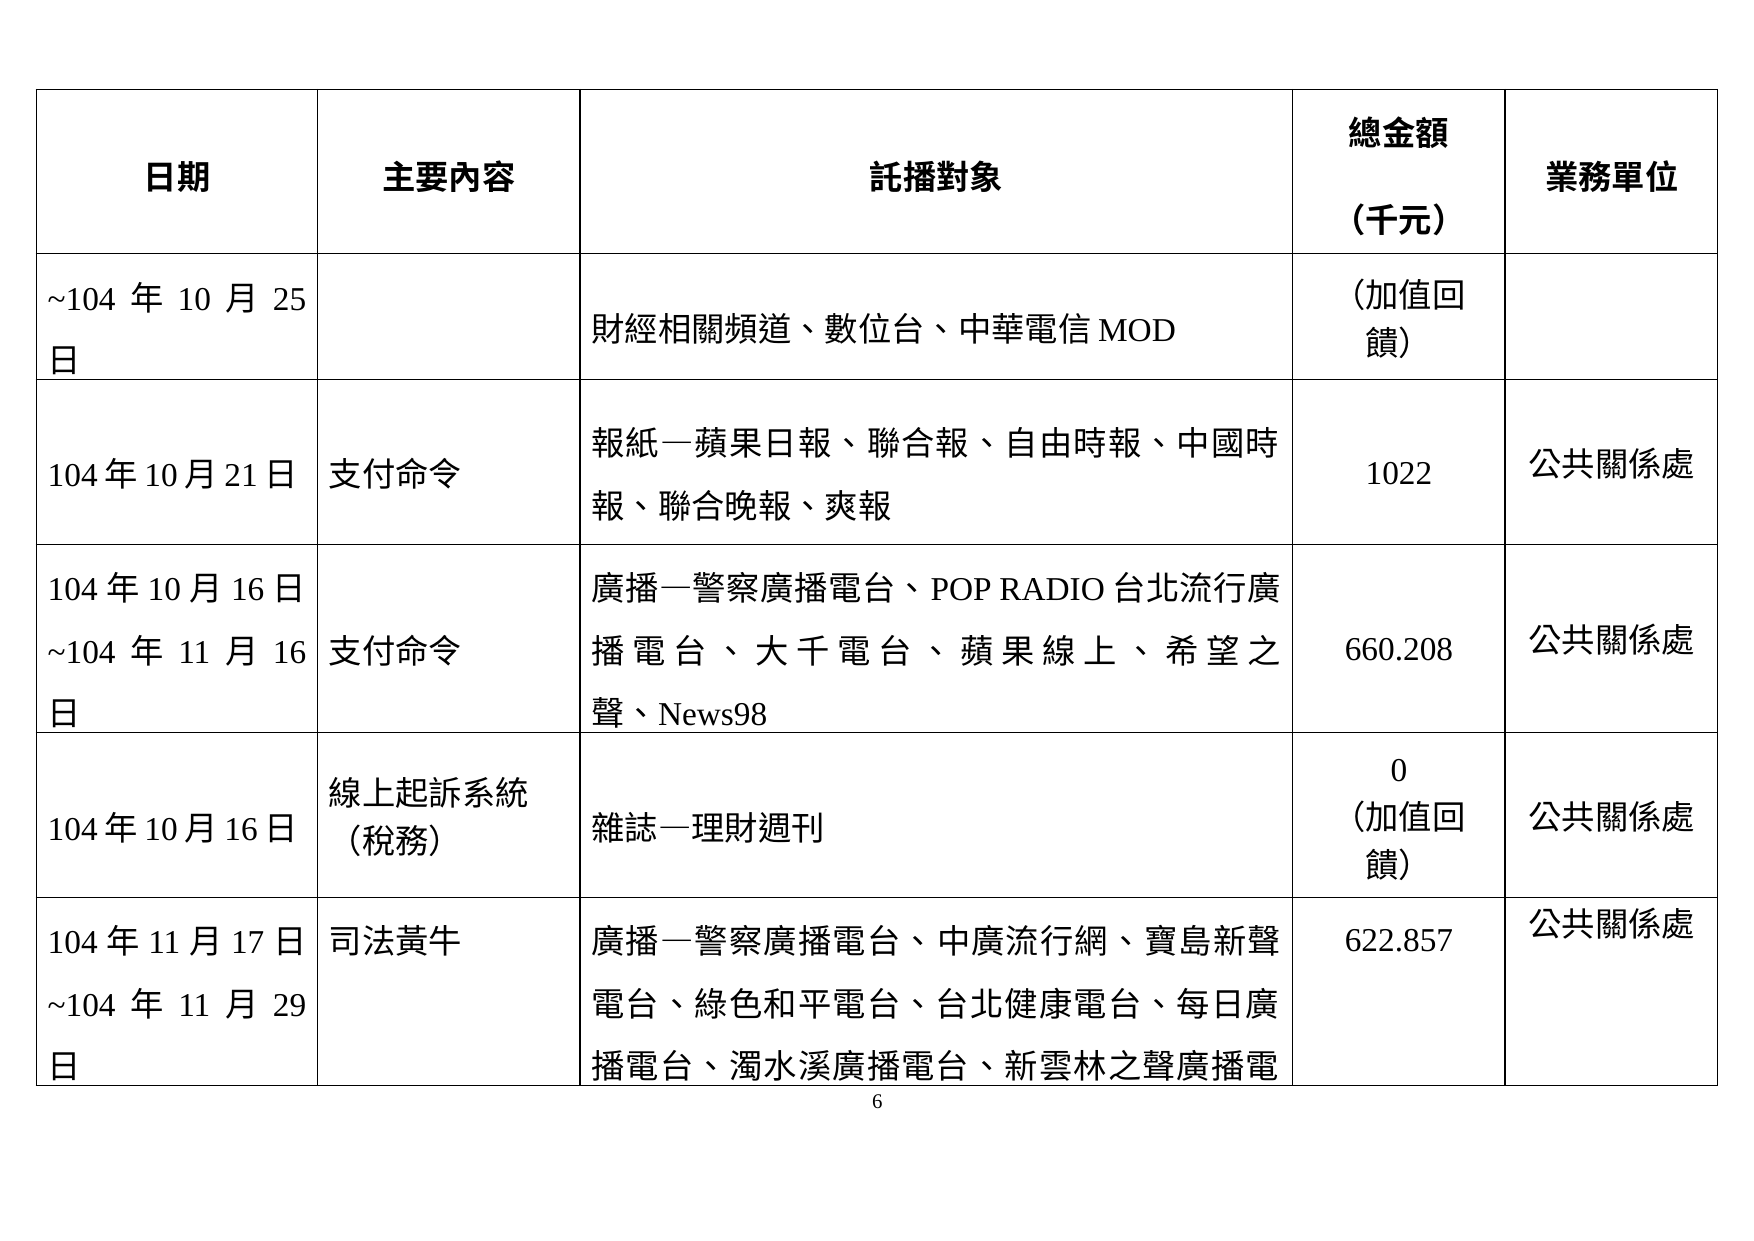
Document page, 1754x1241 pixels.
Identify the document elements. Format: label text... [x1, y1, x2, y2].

table_cell 報紙—蘋果日報、聯合報、自由時報、中國時報、聯合晚報、爽報 [581, 380, 1292, 544]
table_header 總金額 （千元） [1293, 90, 1504, 253]
table_cell 公共關係處 [1506, 898, 1717, 1085]
table_cell 公共關係處 [1506, 380, 1717, 544]
table_header 日期 [37, 90, 317, 253]
table_cell ~104年10月25日 [37, 254, 317, 379]
table_cell 622.857 [1293, 898, 1504, 1085]
table_cell 雜誌—理財週刊 [581, 733, 1292, 897]
table_cell 廣播—警察廣播電台、中廣流行網、寶島新聲電台、綠色和平電台、台北健康電台、每日廣播電台、濁水溪廣播電台、新雲林之聲廣播電 [581, 898, 1292, 1085]
table_cell 支付命令 [318, 380, 579, 544]
table_cell [1506, 254, 1717, 379]
table_cell 660.208 [1293, 545, 1504, 732]
table_header 主要內容 [318, 90, 579, 253]
table_cell 支付命令 [318, 545, 579, 732]
table_cell 公共關係處 [1506, 733, 1717, 897]
table_cell 財經相關頻道、數位台、中華電信MOD [581, 254, 1292, 379]
table_cell 104年10月16日~104年11月16日 [37, 545, 317, 732]
table_cell 104年11月17日~104年11月29日 [37, 898, 317, 1085]
table_cell 104年10月16日 [37, 733, 317, 897]
table_cell 公共關係處 [1506, 545, 1717, 732]
table_cell [318, 254, 579, 379]
table_cell 線上起訴系統 （稅務） [318, 733, 579, 897]
table_header 託播對象 [581, 90, 1292, 253]
table_cell 廣播—警察廣播電台、POP RADIO台北流行廣播電台、大千電台、蘋果線上、希望之聲、News98 [581, 545, 1292, 732]
table_cell 司法黃牛 [318, 898, 579, 1085]
table_cell （加值回饋） [1293, 254, 1504, 379]
table_cell 104年10月21日 [37, 380, 317, 544]
table_header 業務單位 [1506, 90, 1717, 253]
table_cell 0 （加值回饋） [1293, 733, 1504, 897]
table_cell 1022 [1293, 380, 1504, 544]
